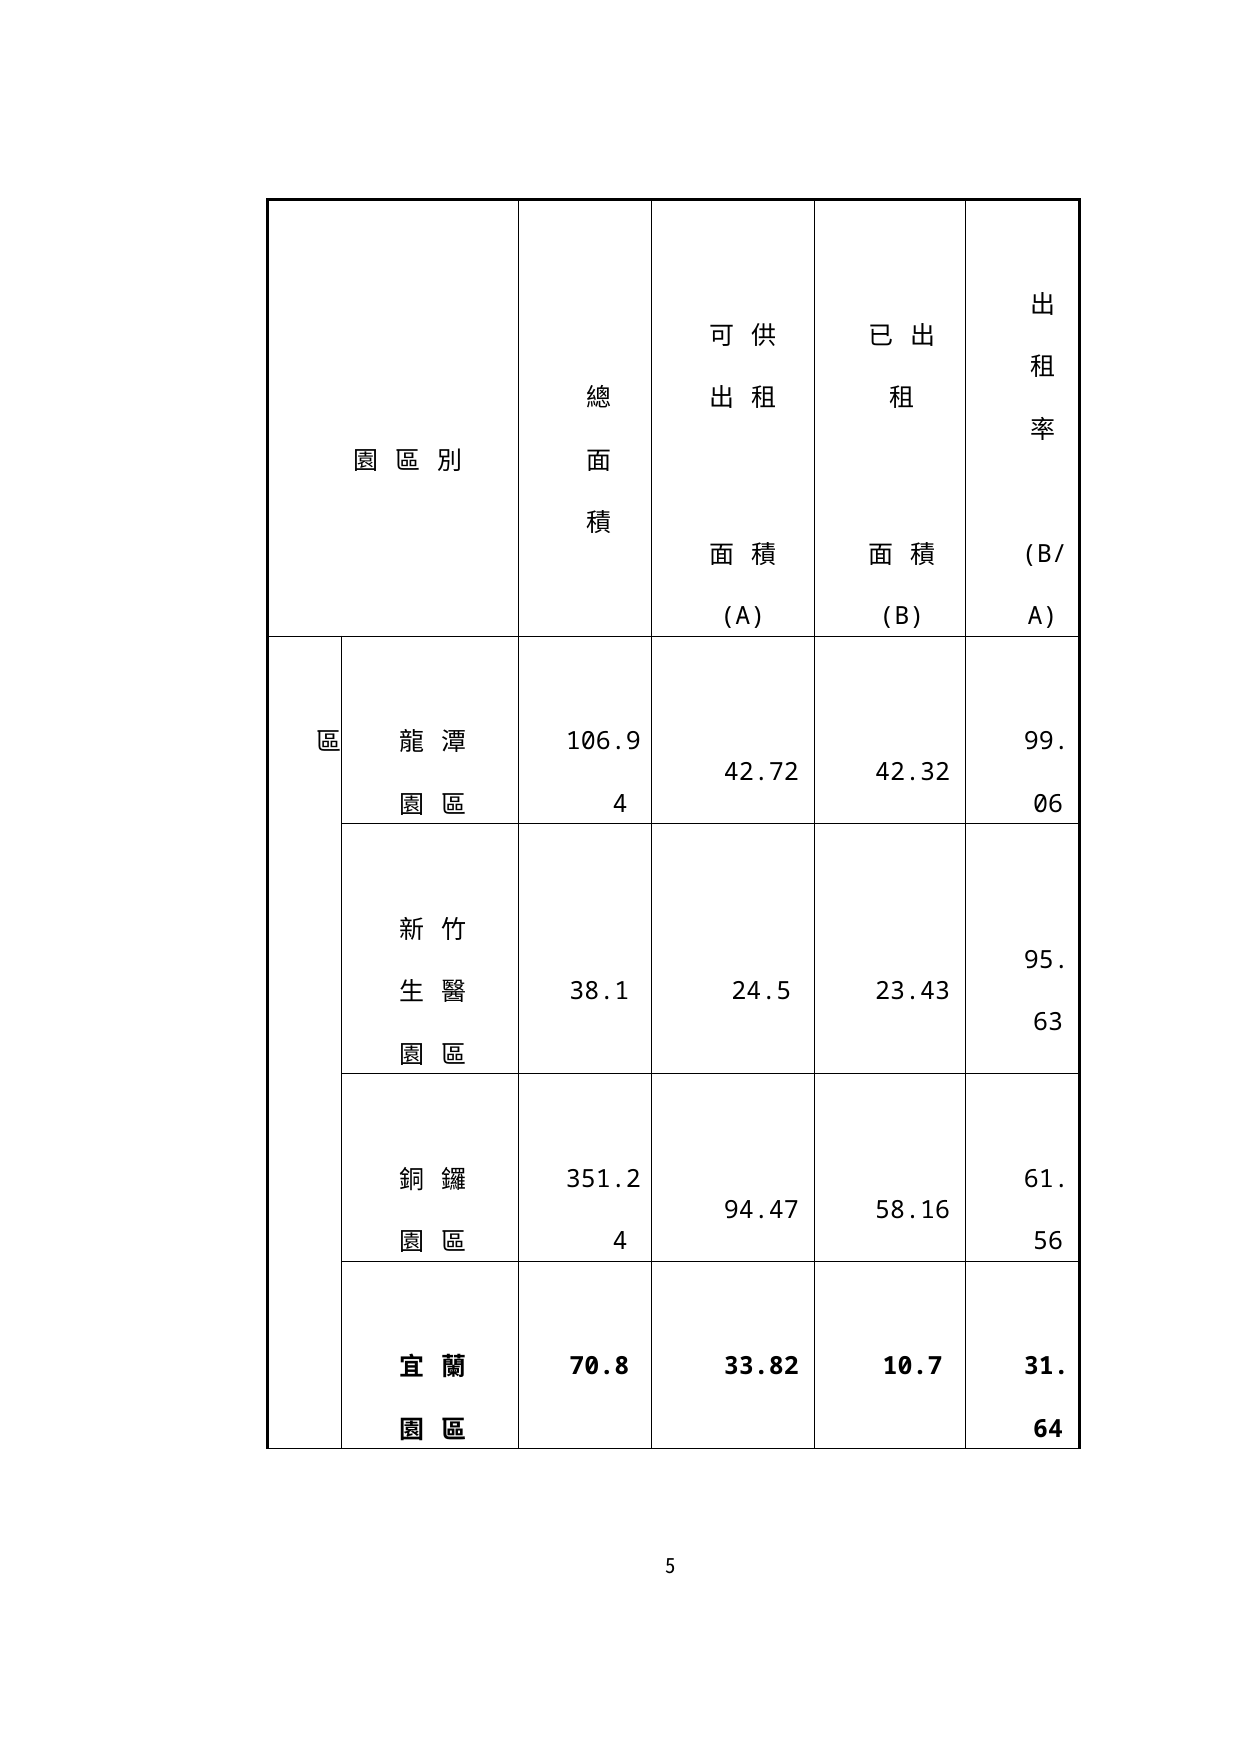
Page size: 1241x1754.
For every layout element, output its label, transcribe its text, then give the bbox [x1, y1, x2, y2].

table_cell 42.72 [652, 637, 814, 823]
table_cell 42.32 [815, 637, 965, 823]
table_cell 95.63 [966, 824, 1078, 1073]
table_header 已出租 [815, 201, 965, 448]
table_cell 龍潭園區 [342, 637, 518, 823]
table_header 可供出租 [652, 201, 814, 448]
table_cell 58.16 [815, 1074, 965, 1261]
table_cell 106.94 [519, 637, 651, 823]
table_cell 351.24 [519, 1074, 651, 1261]
table_cell 銅鑼園區 [342, 1074, 518, 1261]
table_cell (B/A) [966, 448, 1078, 636]
table_cell 38.1 [519, 824, 651, 1073]
table_cell 23.43 [815, 824, 965, 1073]
table_cell 31.64 [966, 1262, 1078, 1448]
table_header 出租率 [966, 201, 1078, 448]
table_cell 94.47 [652, 1074, 814, 1261]
table_cell 宜蘭園區 [342, 1262, 518, 1448]
table_cell 新竹生醫園區 [342, 824, 518, 1073]
table_cell 61.56 [966, 1074, 1078, 1261]
table_header 園區別 [269, 201, 518, 636]
table_cell 10.7 [815, 1262, 965, 1448]
table_cell 33.82 [652, 1262, 814, 1448]
table_cell 面積(A) [652, 448, 814, 636]
table_header 總面積 [519, 201, 651, 636]
table_cell 區 [269, 637, 341, 1448]
table_cell 面積(B) [815, 448, 965, 636]
table_cell 24.5 [652, 824, 814, 1073]
table_cell 70.8 [519, 1262, 651, 1448]
table_cell 99.06 [966, 637, 1078, 823]
